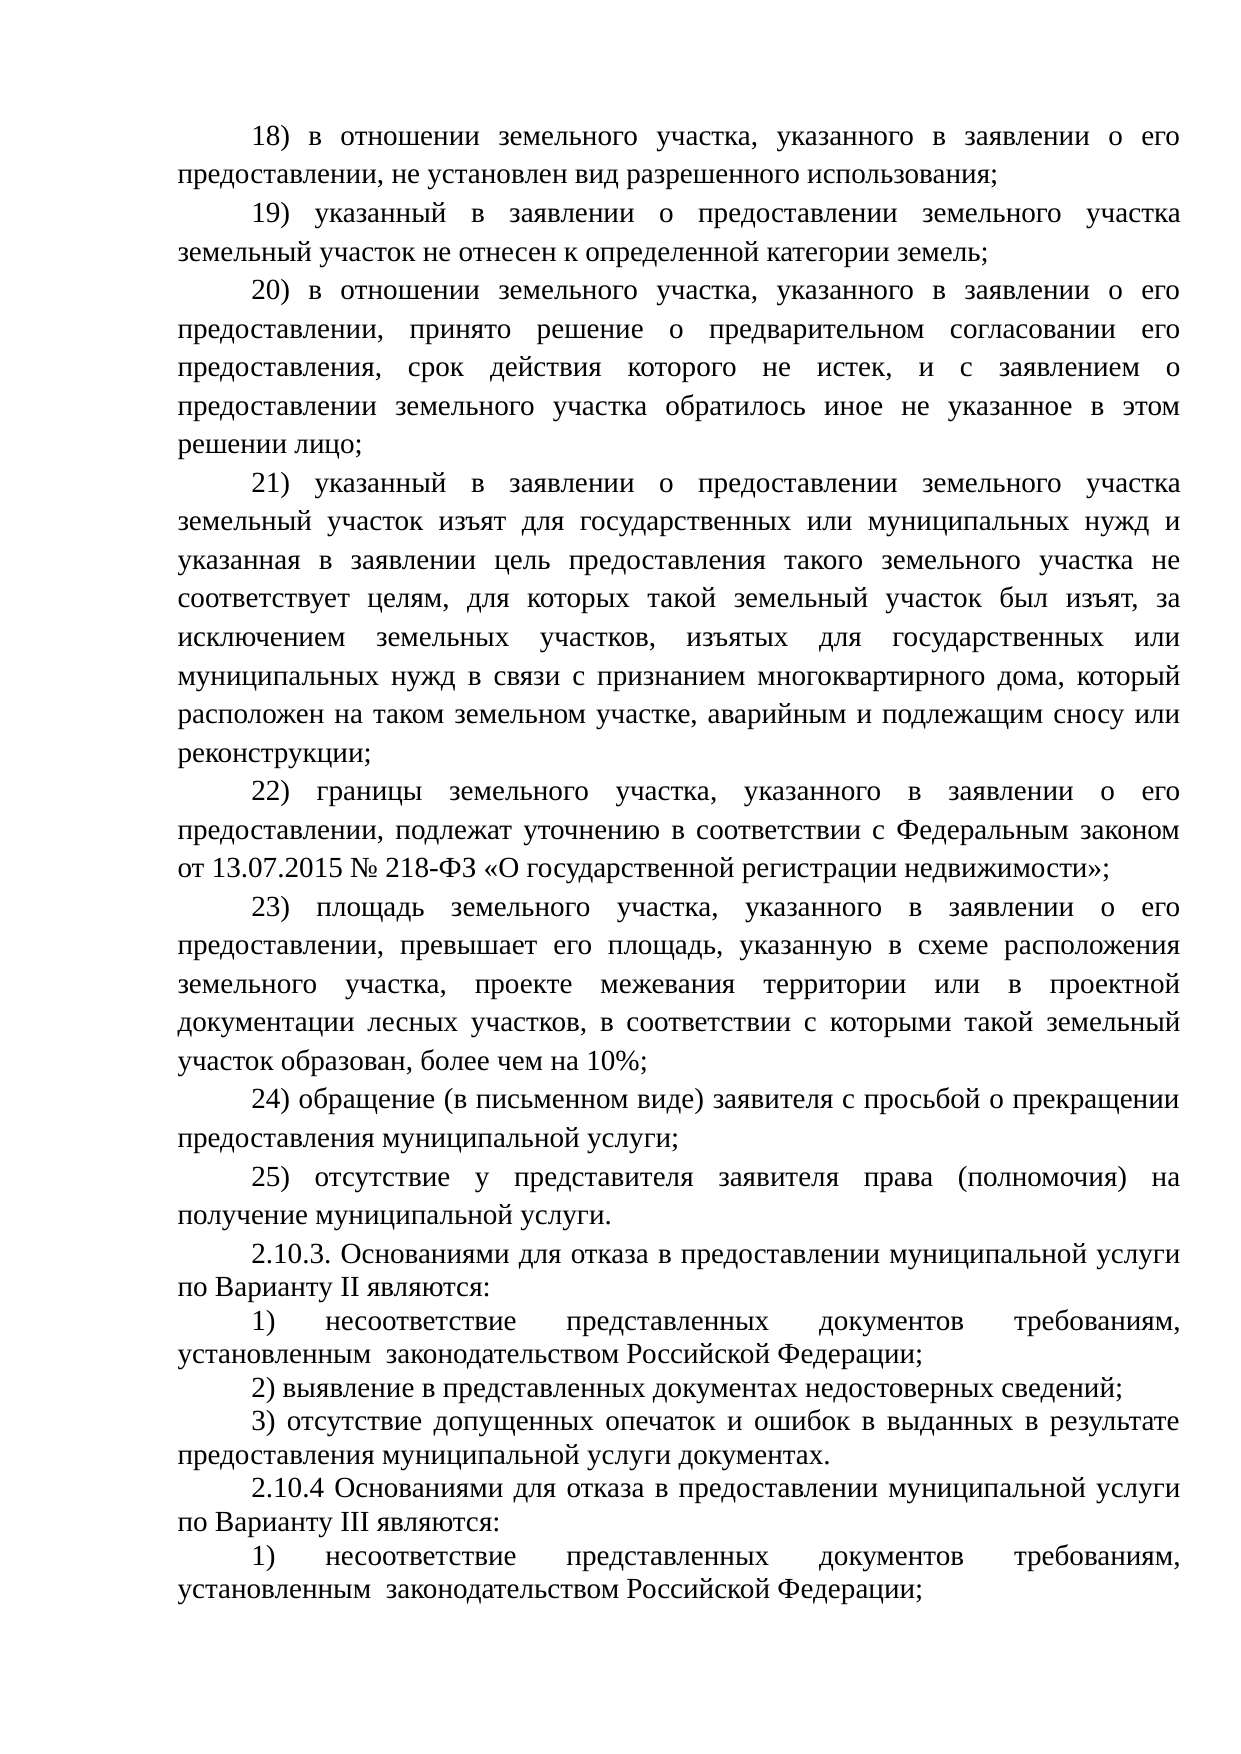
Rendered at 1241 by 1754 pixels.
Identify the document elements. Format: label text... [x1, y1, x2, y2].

text 25) отсутствие у представителя заявителя права (полномочия) на получение муниципальной услуги. [177, 1159, 1181, 1231]
text 1) несоответствие представленных документов требованиям, установленным законодательством Российской Федерации; [177, 1538, 1181, 1605]
text 3) отсутствие допущенных опечаток и ошибок в выданных в результате предоставления муниципальной услуги документах. [177, 1403, 1181, 1471]
text 21) указанный в заявлении о предоставлении земельного участка земельный участок изъят для государственных или муниципальных нужд и указанная в заявлении цель предоставления такого земельного участка не соответствует целям, для которых такой земельный участок был изъят, за исключением земельных участков, изъятых для государственных или муниципальных нужд в связи с признанием многоквартирного дома, который расположен на таком земельном участке, аварийным и подлежащим сносу или реконструкции; [177, 465, 1181, 768]
text 22) границы земельного участка, указанного в заявлении о его предоставлении, подлежат уточнению в соответствии с Федеральным законом от 13.07.2015 № 218-ФЗ «О государственной регистрации недвижимости»; [177, 773, 1181, 884]
text 20) в отношении земельного участка, указанного в заявлении о его предоставлении, принято решение о предварительном согласовании его предоставления, срок действия которого не истек, и с заявлением о предоставлении земельного участка обратилось иное не указанное в этом решении лицо; [177, 272, 1181, 460]
text 2) выявление в представленных документах недостоверных сведений; [177, 1370, 1181, 1403]
text 1) несоответствие представленных документов требованиям, установленным законодательством Российской Федерации; [177, 1303, 1181, 1370]
text 18) в отношении земельного участка, указанного в заявлении о его предоставлении, не установлен вид разрешенного использования; [177, 118, 1181, 190]
text 24) обращение (в письменном виде) заявителя с просьбой о прекращении предоставления муниципальной услуги; [177, 1082, 1181, 1154]
text 2.10.3. Основаниями для отказа в предоставлении муниципальной услуги по Варианту II являются: [177, 1236, 1181, 1303]
text 2.10.4 Основаниями для отказа в предоставлении муниципальной услуги по Варианту III являются: [177, 1471, 1181, 1538]
text 23) площадь земельного участка, указанного в заявлении о его предоставлении, превышает его площадь, указанную в схеме расположения земельного участка, проекте межевания территории или в проектной документации лесных участков, в соответствии с которыми такой земельный участок образован, более чем на 10%; [177, 889, 1181, 1077]
text 19) указанный в заявлении о предоставлении земельного участка земельный участок не отнесен к определенной категории земель; [177, 195, 1181, 267]
